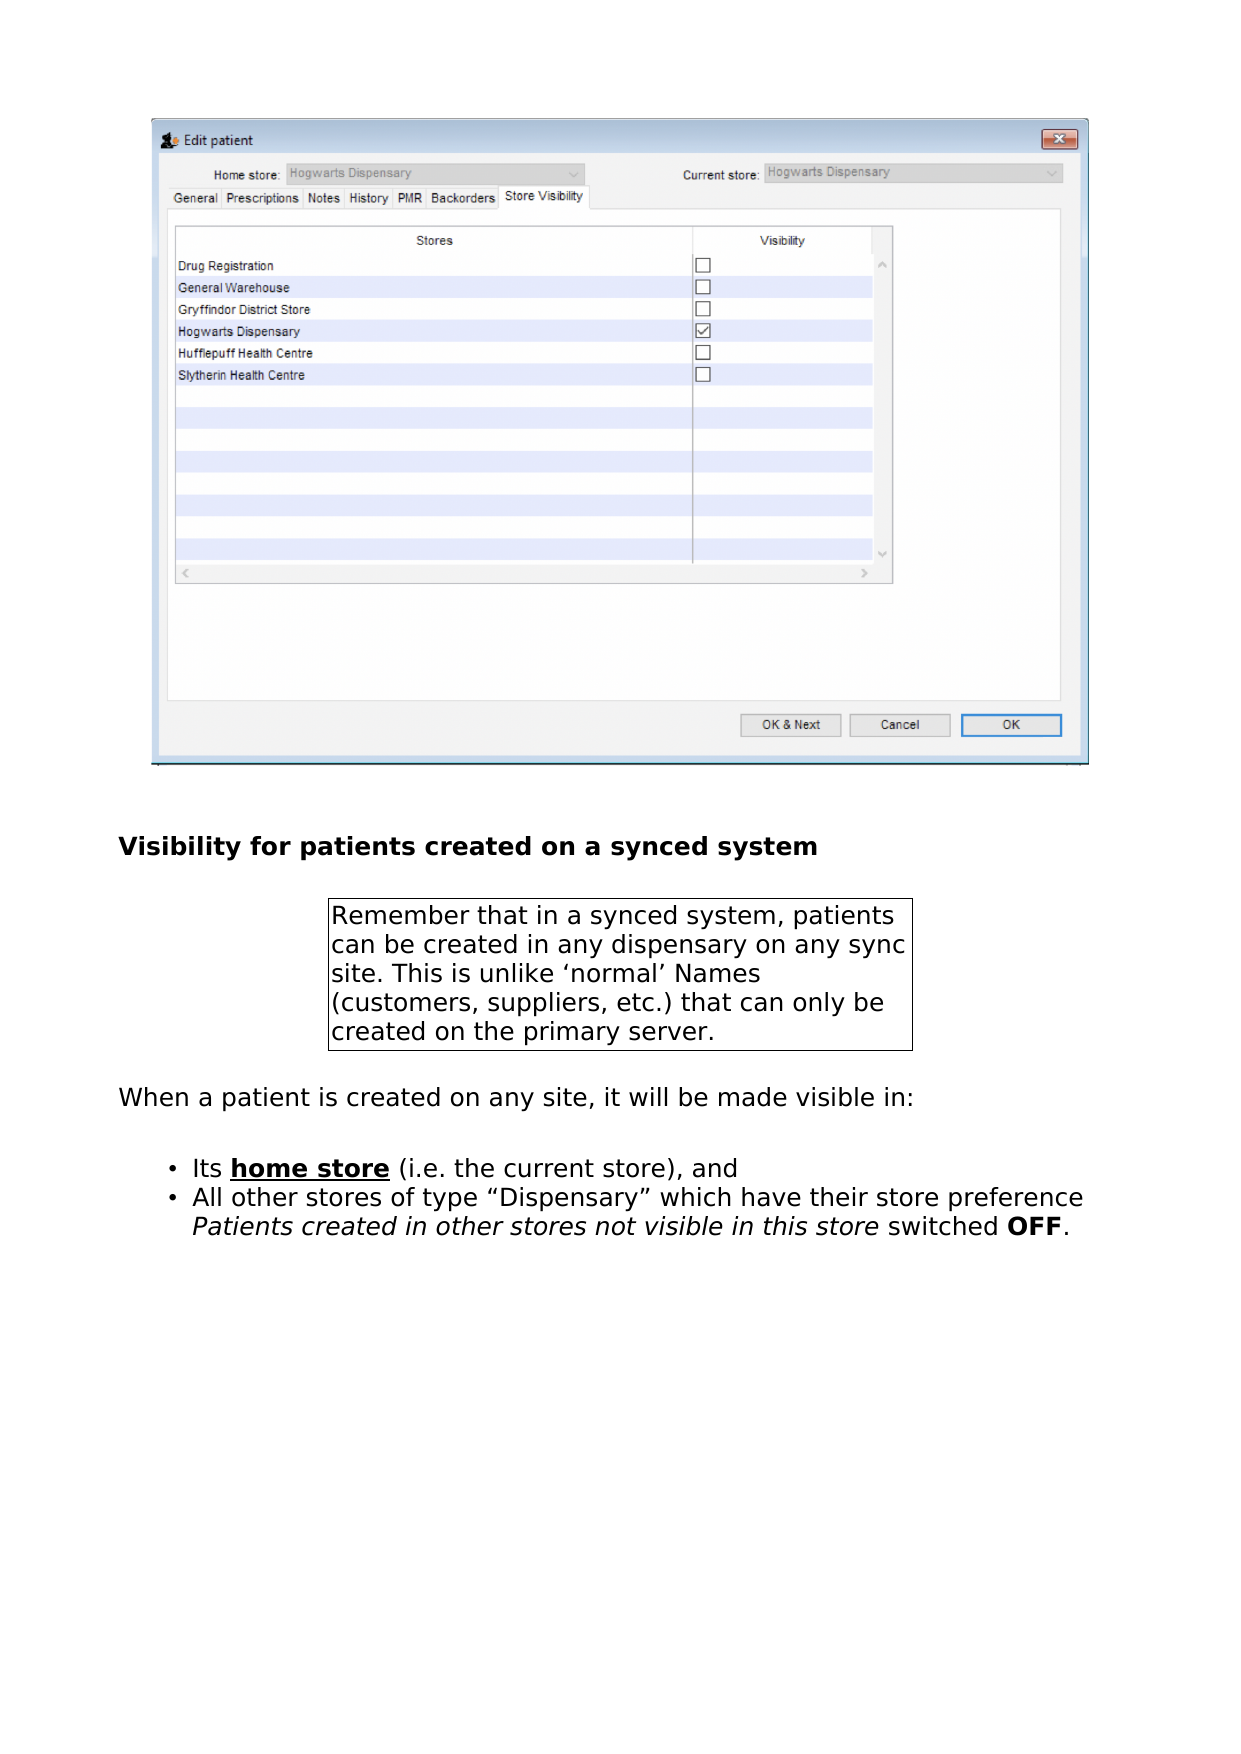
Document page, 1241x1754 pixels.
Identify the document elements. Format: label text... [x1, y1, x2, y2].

text When a patient is created on any site, it will be made visible in: [118, 1083, 1122, 1112]
list All other stores of type “Dispensary” which have their store preference Patients created in other stores not visible in this store switched OFF. [177, 1183, 1122, 1242]
list Its home store (i.e. the current store), and [177, 1154, 1122, 1183]
table_header Remember that in a synced system, patients can be created in any dispensary on any sync site. This is unlike ‘normal’ Names (customers, suppliers, etc.) that can only be created on the primary server. [329, 899, 912, 1049]
picture [151, 118, 1089, 766]
subtitle Visibility for patients created on a synced system [118, 832, 1122, 862]
